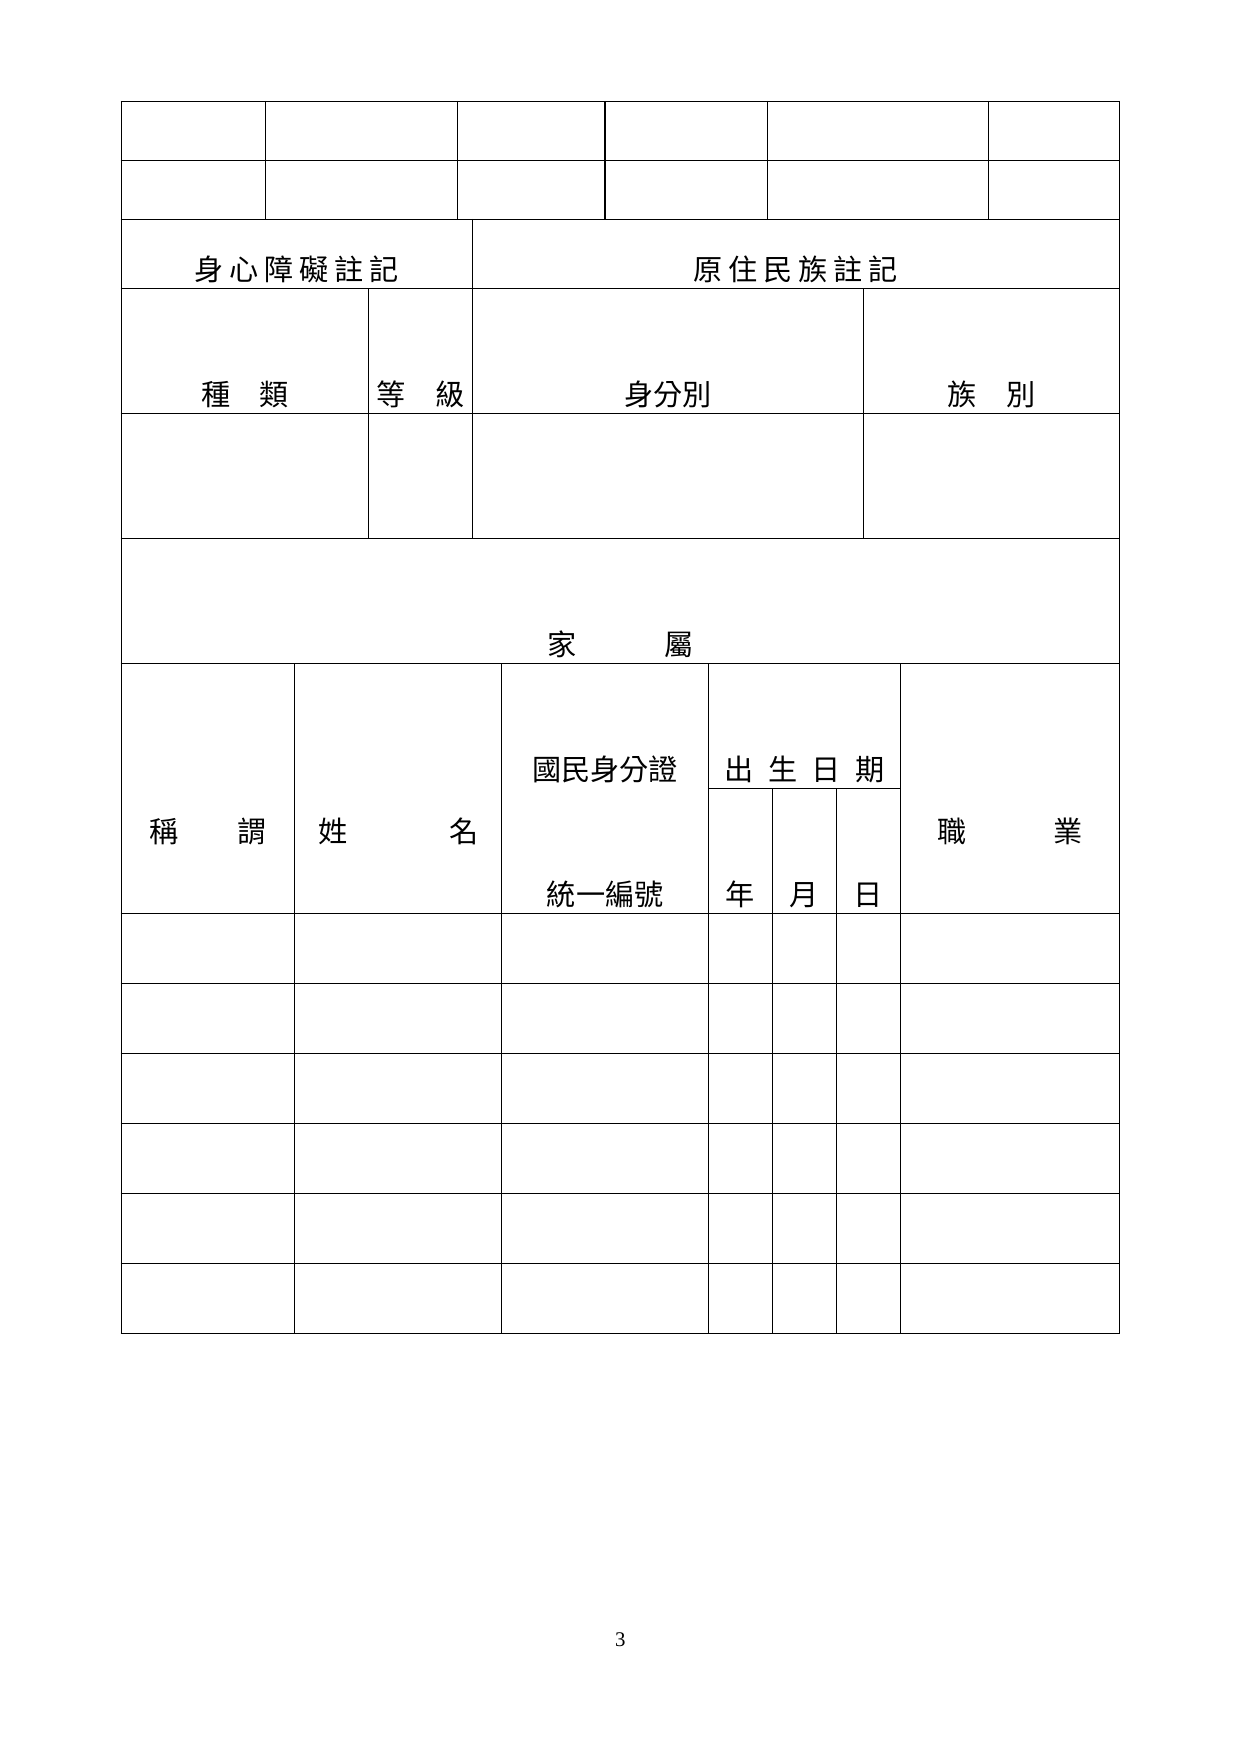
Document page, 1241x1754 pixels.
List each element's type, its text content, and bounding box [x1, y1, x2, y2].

table_cell [502, 1264, 708, 1333]
table_cell [773, 914, 836, 983]
table_cell [122, 1124, 294, 1193]
table_cell [773, 1194, 836, 1263]
table_cell [837, 1194, 900, 1263]
table_cell [606, 161, 767, 219]
table_cell [901, 984, 1119, 1053]
table_cell [768, 161, 988, 219]
table_cell [837, 1264, 900, 1333]
table_cell 等 級 [369, 289, 472, 413]
table_cell [295, 1054, 501, 1123]
table_cell [295, 984, 501, 1053]
table_cell [122, 1194, 294, 1263]
table_cell [295, 1264, 501, 1333]
table_cell [122, 102, 265, 160]
table_cell 稱 謂 [122, 664, 294, 913]
table_cell [837, 1054, 900, 1123]
table_cell [122, 914, 294, 983]
table_cell [502, 1194, 708, 1263]
table_cell [458, 102, 604, 160]
table_cell [901, 1194, 1119, 1263]
table_cell 族 別 [864, 289, 1119, 413]
table_cell [989, 161, 1119, 219]
table_cell [837, 1124, 900, 1193]
table_cell [458, 161, 604, 219]
table_cell 出 生 日 期 [709, 664, 900, 788]
table_cell [709, 1054, 772, 1123]
table_cell [709, 1194, 772, 1263]
table_cell [901, 1054, 1119, 1123]
table_cell [266, 161, 457, 219]
table_cell [989, 102, 1119, 160]
table_cell [709, 1264, 772, 1333]
table_cell [709, 914, 772, 983]
table_cell [864, 414, 1119, 538]
table_cell [901, 914, 1119, 983]
table_cell [473, 414, 863, 538]
table_cell [837, 984, 900, 1053]
table_cell 身分別 [473, 289, 863, 413]
table_cell [709, 1124, 772, 1193]
table_cell [122, 414, 368, 538]
table_cell 職 業 [901, 664, 1119, 913]
table_cell [122, 1054, 294, 1123]
table_cell [295, 1124, 501, 1193]
table_cell [901, 1264, 1119, 1333]
table_cell [773, 1054, 836, 1123]
table_cell 月 [773, 789, 836, 913]
table_cell 姓 名 [295, 664, 501, 913]
table_cell [295, 914, 501, 983]
table_cell [837, 914, 900, 983]
table_cell 國民身分證 統一編號 [502, 664, 708, 913]
table_cell [901, 1124, 1119, 1193]
table_cell [502, 914, 708, 983]
table_cell [773, 984, 836, 1053]
table_cell [122, 161, 265, 219]
table_cell [768, 102, 988, 160]
table_cell [266, 102, 457, 160]
table_cell 家屬 [122, 539, 1119, 663]
table_cell [295, 1194, 501, 1263]
table_cell 種 類 [122, 289, 368, 413]
table_cell [709, 984, 772, 1053]
table_cell [122, 984, 294, 1053]
table_cell [773, 1124, 836, 1193]
table_cell 原住民族註記 [473, 220, 1119, 288]
table_cell [773, 1264, 836, 1333]
table_cell [502, 984, 708, 1053]
table_cell [502, 1054, 708, 1123]
table_cell [606, 102, 767, 160]
table_cell 年 [709, 789, 772, 913]
table_cell [502, 1124, 708, 1193]
table_cell [122, 1264, 294, 1333]
table_cell 日 [837, 789, 900, 913]
table_cell [369, 414, 472, 538]
table_cell 身心障礙註記 [122, 220, 472, 288]
